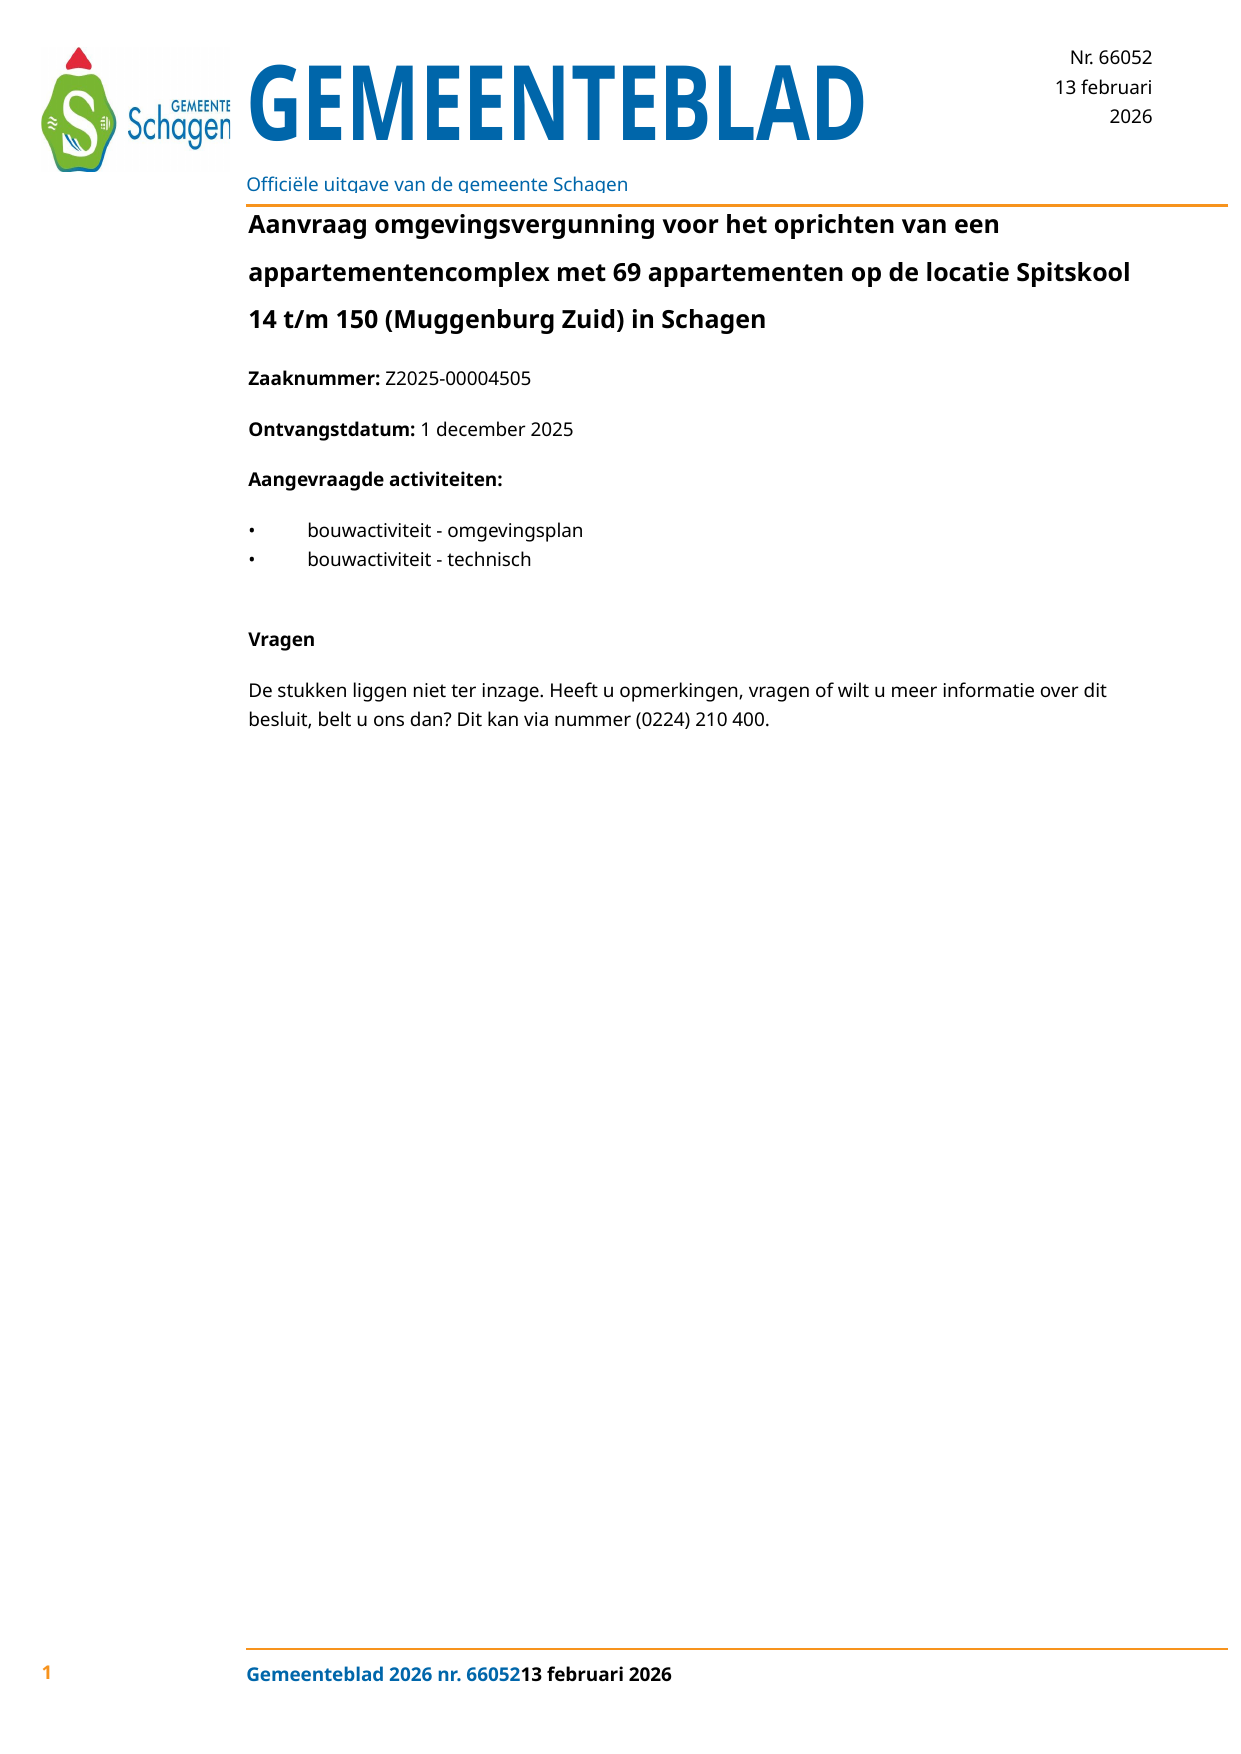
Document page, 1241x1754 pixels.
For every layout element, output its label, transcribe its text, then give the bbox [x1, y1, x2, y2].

list bouwactiviteit - technisch [248, 546, 1152, 572]
picture [41, 47, 231, 172]
text Ontvangstdatum: 1 december 2025 [248, 416, 1152, 442]
text De stukken liggen niet ter inzage. Heeft u opmerkingen, vragen of wilt u meer informatie over dit besluit, belt u ons dan? Dit kan via nummer (0224) 210 400. [248, 677, 1152, 732]
text Zaaknummer: Z2025-00004505 [248, 366, 1152, 391]
list bouwactiviteit - omgevingsplan [248, 517, 1152, 542]
text Vragen [248, 626, 1152, 652]
text Aanvraag omgevingsvergunning voor het oprichten van een appartementencomplex met 69 appartementen op de locatie Spitskool 14 t/m 150 (Muggenburg Zuid) in Schagen [248, 207, 1152, 336]
text Aangevraagde activiteiten: [248, 466, 1152, 492]
